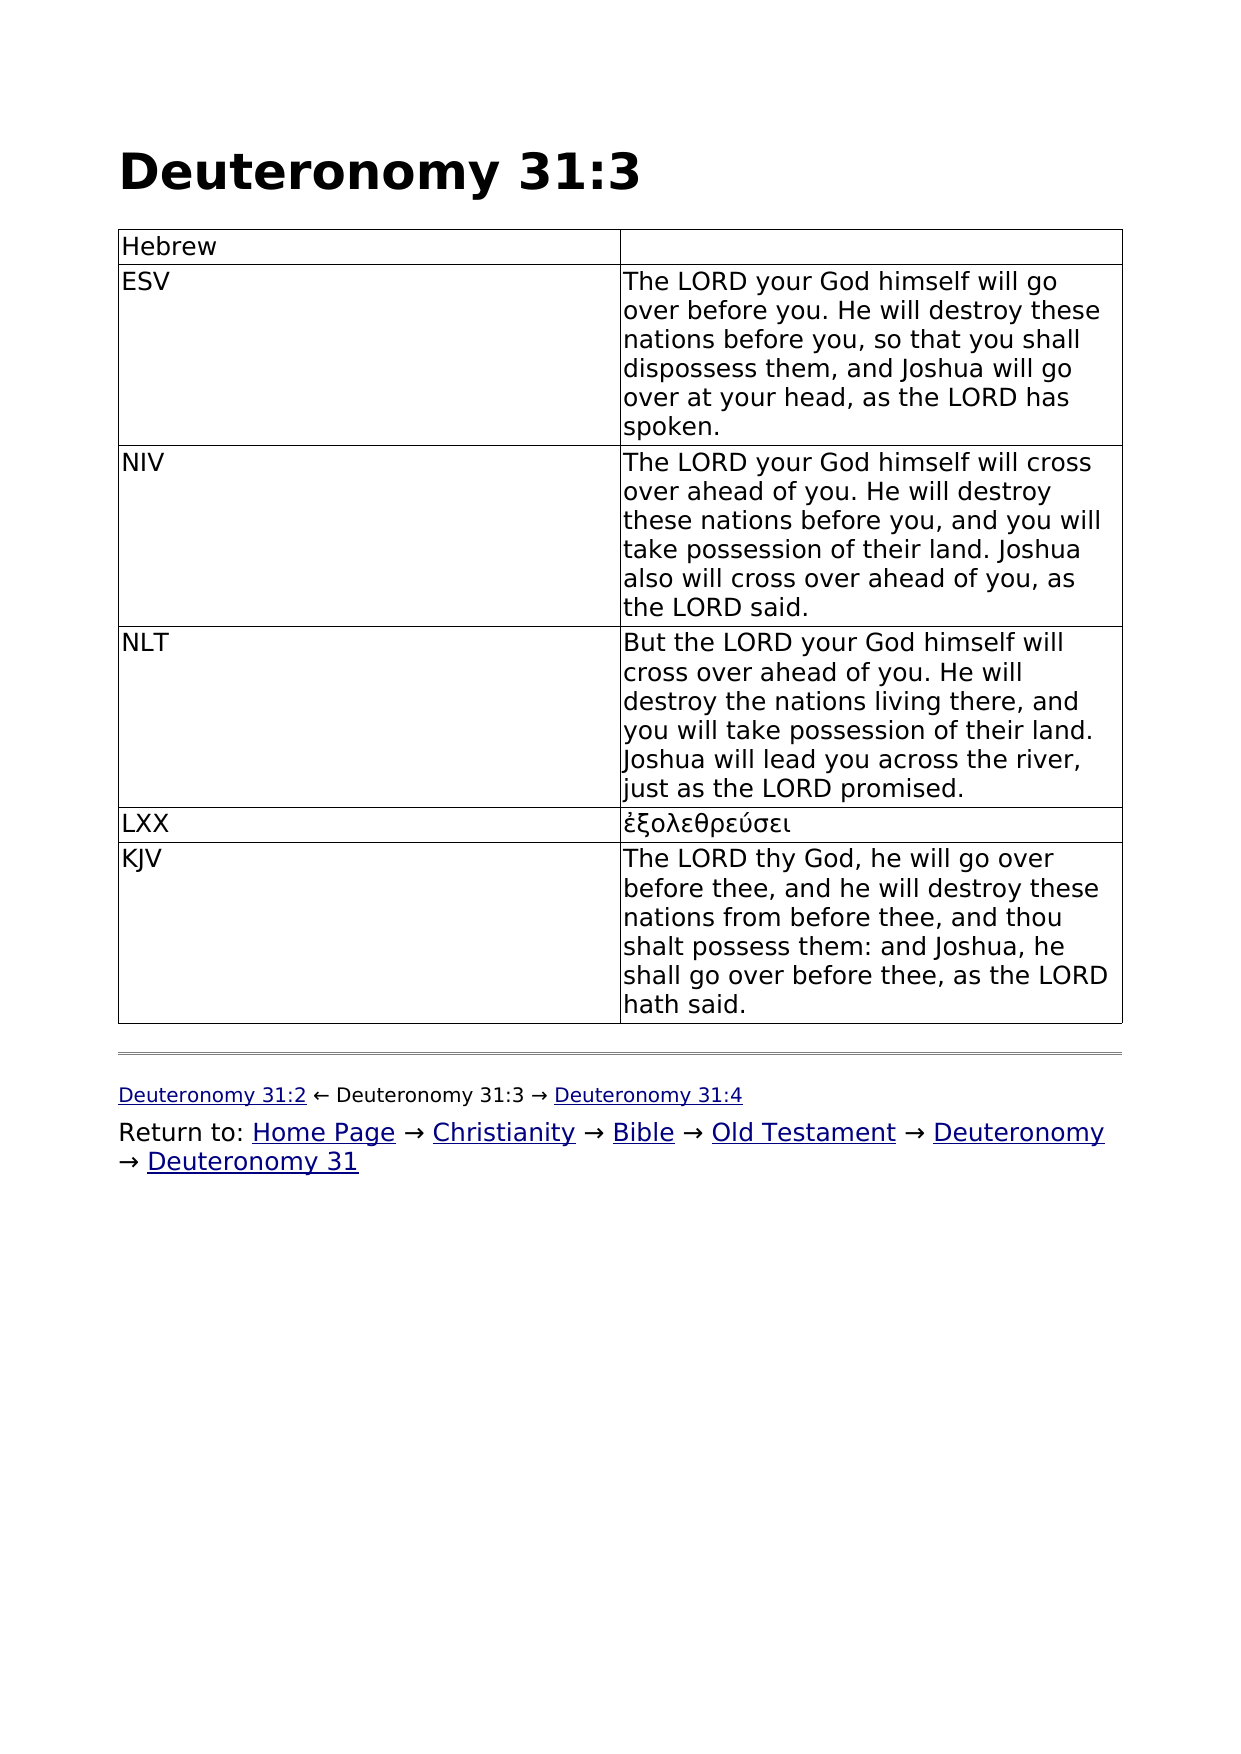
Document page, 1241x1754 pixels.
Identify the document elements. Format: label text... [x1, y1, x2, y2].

table_header [621, 230, 1122, 264]
subtitle Deuteronomy 31:3 [118, 143, 1122, 201]
table_cell But the LORD your God himself will cross over ahead of you. He will destroy the nations living there, and you will take possession of their land. Joshua will lead you across the river, just as the LORD promised. [621, 627, 1122, 807]
text Return to: Home Page → Christianity → Bible → Old Testament → Deuteronomy → Deuteronomy 31 [118, 1118, 1122, 1176]
table_cell NLT [119, 627, 620, 807]
table_header Hebrew [119, 230, 620, 264]
table_cell KJV [119, 843, 620, 1023]
table_cell The LORD thy God, he will go over before thee, and he will destroy these nations from before thee, and thou shalt possess them: and Joshua, he shall go over before thee, as the LORD hath said. [621, 843, 1122, 1023]
table_cell The LORD your God himself will cross over ahead of you. He will destroy these nations before you, and you will take possession of their land. Joshua also will cross over ahead of you, as the LORD said. [621, 446, 1122, 626]
table_cell NIV [119, 446, 620, 626]
text Deuteronomy 31:2 ← Deuteronomy 31:3 → Deuteronomy 31:4 [118, 1084, 1122, 1118]
table_cell LXX [119, 808, 620, 842]
table_cell ESV [119, 265, 620, 445]
table_cell ἐξολεθρεύσει [621, 808, 1122, 842]
table_cell The LORD your God himself will go over before you. He will destroy these nations before you, so that you shall dispossess them, and Joshua will go over at your head, as the LORD has spoken. [621, 265, 1122, 445]
